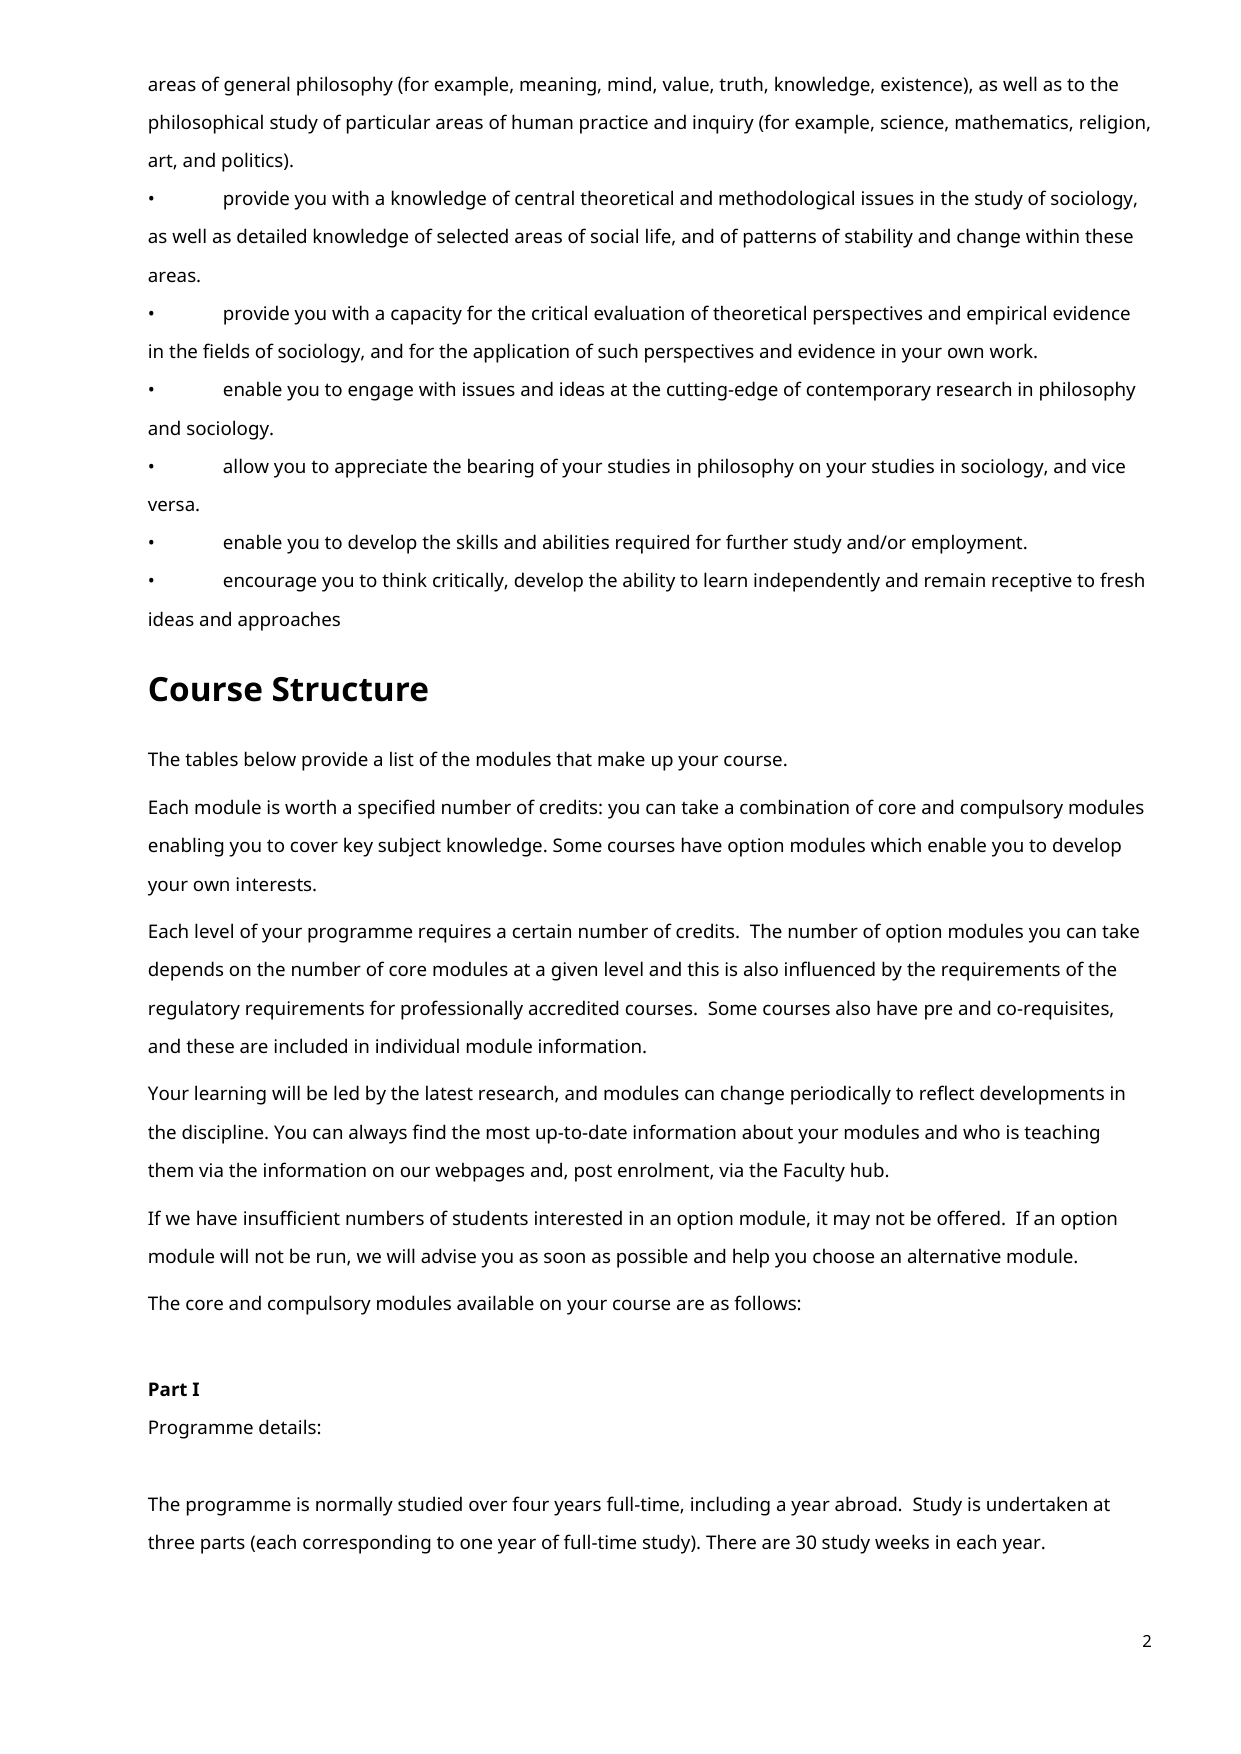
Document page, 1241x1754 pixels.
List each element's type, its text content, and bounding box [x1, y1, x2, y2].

table_header Part I Programme details: The programme is normally studied over four years full-time, including a year abroad. Study is undertaken at three parts (each corresponding to one year of full-time study). There are 30 study weeks in each year. [136, 1338, 1152, 1593]
text Each level of your programme requires a certain number of credits. The number of option modules you can take depends on the number of core modules at a given level and this is also influenced by the requirements of the regulatory requirements for professionally accredited courses. Some courses also have pre and co-requisites, and these are included in individual module information. [148, 918, 1152, 1059]
subtitle Course Structure [148, 666, 1152, 712]
text areas of general philosophy (for example, meaning, mind, value, truth, knowledge, existence), as well as to the philosophical study of particular areas of human practice and inquiry (for example, science, mathematics, religion, art, and politics). • provide you with a knowledge of central theoretical and methodological issues in the study of sociology, as well as detailed knowledge of selected areas of social life, and of patterns of stability and change within these areas. • provide you with a capacity for the critical evaluation of theoretical perspectives and empirical evidence in the fields of sociology, and for the application of such perspectives and evidence in your own work. • enable you to engage with issues and ideas at the cutting-edge of contemporary research in philosophy and sociology. • allow you to appreciate the bearing of your studies in philosophy on your studies in sociology, and vice versa. • enable you to develop the skills and abilities required for further study and/or employment. • encourage you to think critically, develop the ability to learn independently and remain receptive to fresh ideas and approaches [148, 71, 1152, 632]
text Your learning will be led by the latest research, and modules can change periodically to reflect developments in the discipline. You can always find the most up-to-date information about your modules and who is teaching them via the information on our webpages and, post enrolment, via the Faculty hub. [148, 1081, 1152, 1183]
text The tables below provide a list of the modules that make up your course. [148, 747, 1152, 772]
text The core and compulsory modules available on your course are as follows: [148, 1291, 1152, 1316]
text Each module is worth a specified number of credits: you can take a combination of core and compulsory modules enabling you to cover key subject knowledge. Some courses have option modules which enable you to develop your own interests. [148, 794, 1152, 896]
text If we have insufficient numbers of students interested in an option module, it may not be offered. If an option module will not be run, we will advise you as soon as possible and help you choose an alternative module. [148, 1205, 1152, 1268]
